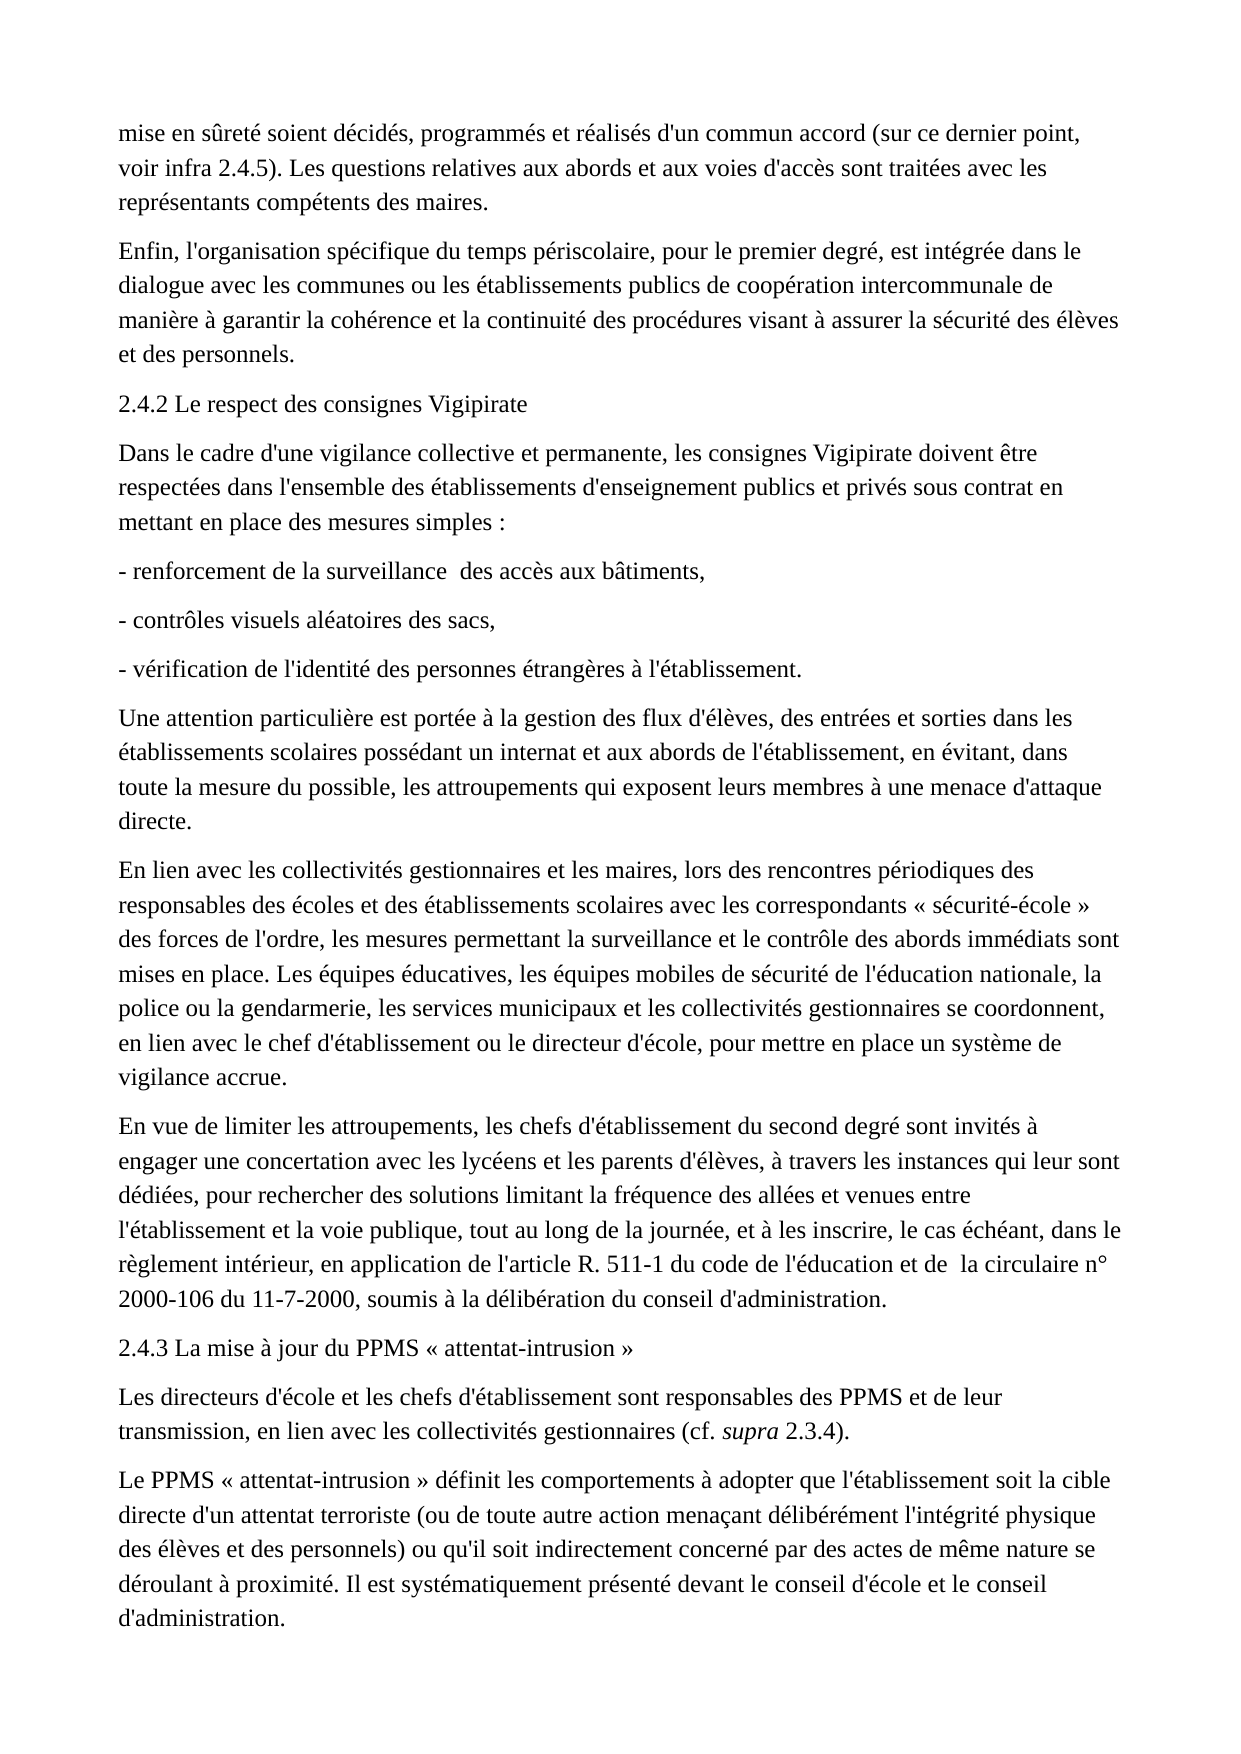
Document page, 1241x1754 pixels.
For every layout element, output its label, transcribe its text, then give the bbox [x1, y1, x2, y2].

text mise en sûreté soient décidés, programmés et réalisés d'un commun accord (sur ce dernier point, voir infra 2.4.5). Les questions relatives aux abords et aux voies d'accès sont traitées avec les représentants compétents des maires. [118, 118, 1122, 216]
text En lien avec les collectivités gestionnaires et les maires, lors des rencontres périodiques des responsables des écoles et des établissements scolaires avec les correspondants « sécurité-école » des forces de l'ordre, les mesures permettant la surveillance et le contrôle des abords immédiats sont mises en place. Les équipes éducatives, les équipes mobiles de sécurité de l'éducation nationale, la police ou la gendarmerie, les services municipaux et les collectivités gestionnaires se coordonnent, en lien avec le chef d'établissement ou le directeur d'école, pour mettre en place un système de vigilance accrue. [118, 855, 1122, 1091]
text 2.4.2 Le respect des consignes Vigipirate [118, 389, 1122, 417]
text 2.4.3 La mise à jour du PPMS « attentat-intrusion » [118, 1333, 1122, 1362]
text Dans le cadre d'une vigilance collective et permanente, les consignes Vigipirate doivent être respectées dans l'ensemble des établissements d'enseignement publics et privés sous contrat en mettant en place des mesures simples : [118, 438, 1122, 535]
text Le PPMS « attentat-intrusion » définit les comportements à adopter que l'établissement soit la cible directe d'un attentat terroriste (ou de toute autre action menaçant délibérément l'intégrité physique des élèves et des personnels) ou qu'il soit indirectement concerné par des actes de même nature se déroulant à proximité. Il est systématiquement présenté devant le conseil d'école et le conseil d'administration. [118, 1465, 1122, 1632]
text - renforcement de la surveillance des accès aux bâtiments, [118, 556, 1122, 584]
text Une attention particulière est portée à la gestion des flux d'élèves, des entrées et sorties dans les établissements scolaires possédant un internat et aux abords de l'établissement, en évitant, dans toute la mesure du possible, les attroupements qui exposent leurs membres à une menace d'attaque directe. [118, 703, 1122, 835]
text Les directeurs d'école et les chefs d'établissement sont responsables des PPMS et de leur transmission, en lien avec les collectivités gestionnaires (cf. supra 2.3.4). [118, 1382, 1122, 1445]
text - contrôles visuels aléatoires des sacs, [118, 605, 1122, 633]
text - vérification de l'identité des personnes étrangères à l'établissement. [118, 654, 1122, 683]
text Enfin, l'organisation spécifique du temps périscolaire, pour le premier degré, est intégrée dans le dialogue avec les communes ou les établissements publics de coopération intercommunale de manière à garantir la cohérence et la continuité des procédures visant à assurer la sécurité des élèves et des personnels. [118, 236, 1122, 368]
text En vue de limiter les attroupements, les chefs d'établissement du second degré sont invités à engager une concertation avec les lycéens et les parents d'élèves, à travers les instances qui leur sont dédiées, pour rechercher des solutions limitant la fréquence des allées et venues entre l'établissement et la voie publique, tout au long de la journée, et à les inscrire, le cas échéant, dans le règlement intérieur, en application de l'article R. 511-1 du code de l'éducation et de la circulaire n° 2000-106 du 11-7-2000, soumis à la délibération du conseil d'administration. [118, 1111, 1122, 1312]
